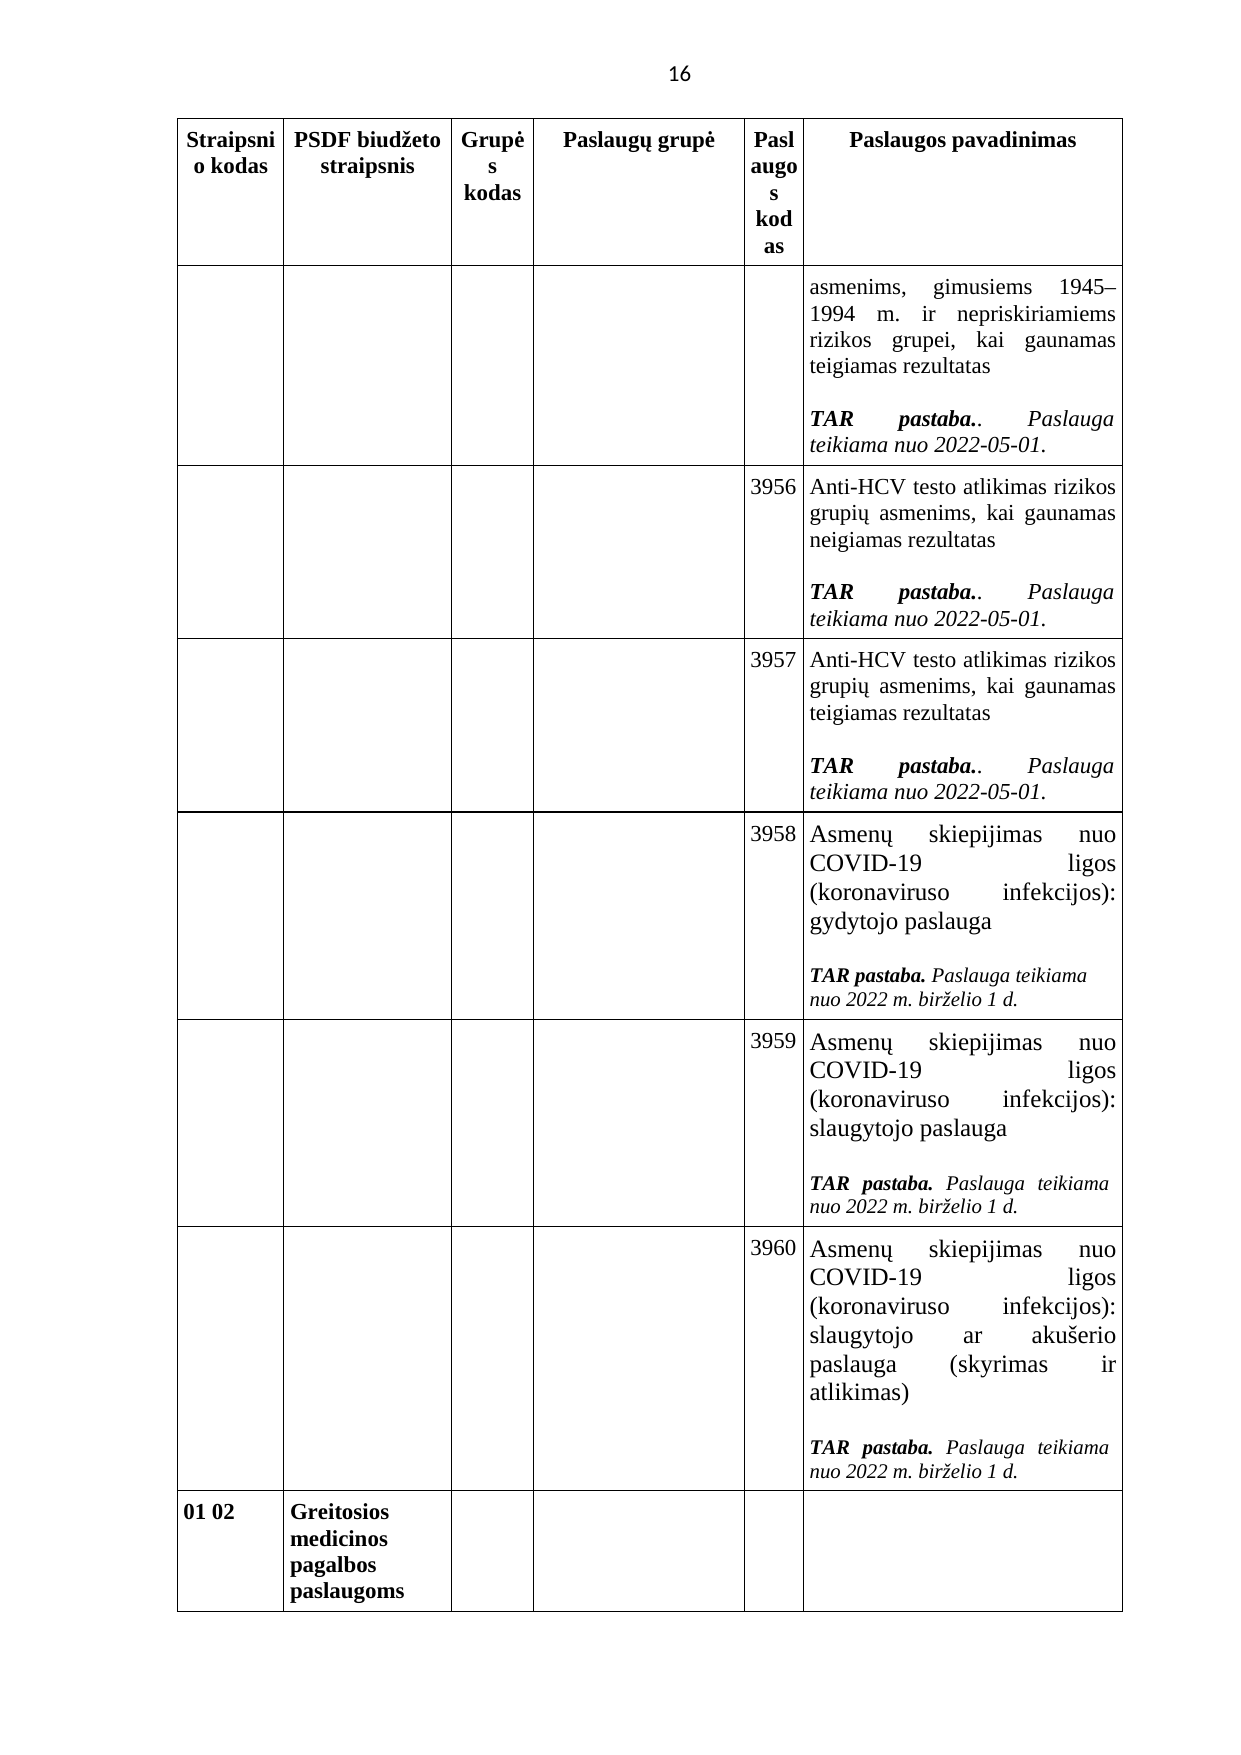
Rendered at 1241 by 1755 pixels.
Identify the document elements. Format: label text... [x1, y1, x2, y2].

table_cell 3959 [745, 1020, 803, 1226]
table_cell [804, 1491, 1122, 1611]
table_header Grupės kodas [452, 119, 533, 265]
table_cell Asmenų skiepijimas nuo COVID-19 ligos (koronaviruso infekcijos): slaugytojo paslauga TAR pastaba. Paslauga teikiama nuo 2022 m. birželio 1 d. [804, 1020, 1122, 1226]
table_cell [178, 813, 283, 1018]
table_cell [745, 266, 803, 465]
table_cell [284, 1020, 451, 1226]
table_cell asmenims, gimusiems 1945–1994 m. ir nepriskiriamiems rizikos grupei, kai gaunamas teigiamas rezultatas TAR pastaba.. Paslauga teikiama nuo 2022-05-01. [804, 266, 1122, 465]
table_cell [534, 1020, 744, 1226]
table_cell [178, 1020, 283, 1226]
table_cell Asmenų skiepijimas nuo COVID-19 ligos (koronaviruso infekcijos): gydytojo paslauga TAR pastaba. Paslauga teikiama nuo 2022 m. birželio 1 d. [804, 813, 1122, 1018]
table_cell Asmenų skiepijimas nuo COVID-19 ligos (koronaviruso infekcijos): slaugytojo ar akušerio paslauga (skyrimas ir atlikimas) TAR pastaba. Paslauga teikiama nuo 2022 m. birželio 1 d. [804, 1227, 1122, 1490]
table_cell [178, 639, 283, 811]
table_cell [284, 639, 451, 811]
table_cell [178, 1227, 283, 1490]
table_header PSDF biudžeto straipsnis [284, 119, 451, 265]
table_header Straipsnio kodas [178, 119, 283, 265]
table_header Paslaugos kodas [745, 119, 803, 265]
table_cell 3958 [745, 813, 803, 1018]
table_cell [284, 813, 451, 1018]
table_cell Greitosios medicinos pagalbos paslaugoms [284, 1491, 451, 1611]
table_cell [452, 1227, 533, 1490]
table_cell [452, 639, 533, 811]
table_cell [284, 466, 451, 638]
table_cell [452, 1020, 533, 1226]
table_cell 3960 [745, 1227, 803, 1490]
table_cell [452, 813, 533, 1018]
table_cell [178, 466, 283, 638]
table_cell [452, 1491, 533, 1611]
table_cell Anti-HCV testo atlikimas rizikos grupių asmenims, kai gaunamas neigiamas rezultatas TAR pastaba.. Paslauga teikiama nuo 2022-05-01. [804, 466, 1122, 638]
table_cell 3957 [745, 639, 803, 811]
table_cell [534, 639, 744, 811]
table_cell 3956 [745, 466, 803, 638]
table_cell [452, 466, 533, 638]
table_cell [534, 266, 744, 465]
table_cell [284, 266, 451, 465]
table_cell [534, 466, 744, 638]
table_cell [534, 813, 744, 1018]
table_cell [284, 1227, 451, 1490]
table_cell [534, 1227, 744, 1490]
table_cell Anti-HCV testo atlikimas rizikos grupių asmenims, kai gaunamas teigiamas rezultatas TAR pastaba.. Paslauga teikiama nuo 2022-05-01. [804, 639, 1122, 811]
table_cell [534, 1491, 744, 1611]
table_header Paslaugos pavadinimas [804, 119, 1122, 265]
table_cell [452, 266, 533, 465]
table_cell 01 02 [178, 1491, 283, 1611]
table_header Paslaugų grupė [534, 119, 744, 265]
table_cell [745, 1491, 803, 1611]
table_cell [178, 266, 283, 465]
